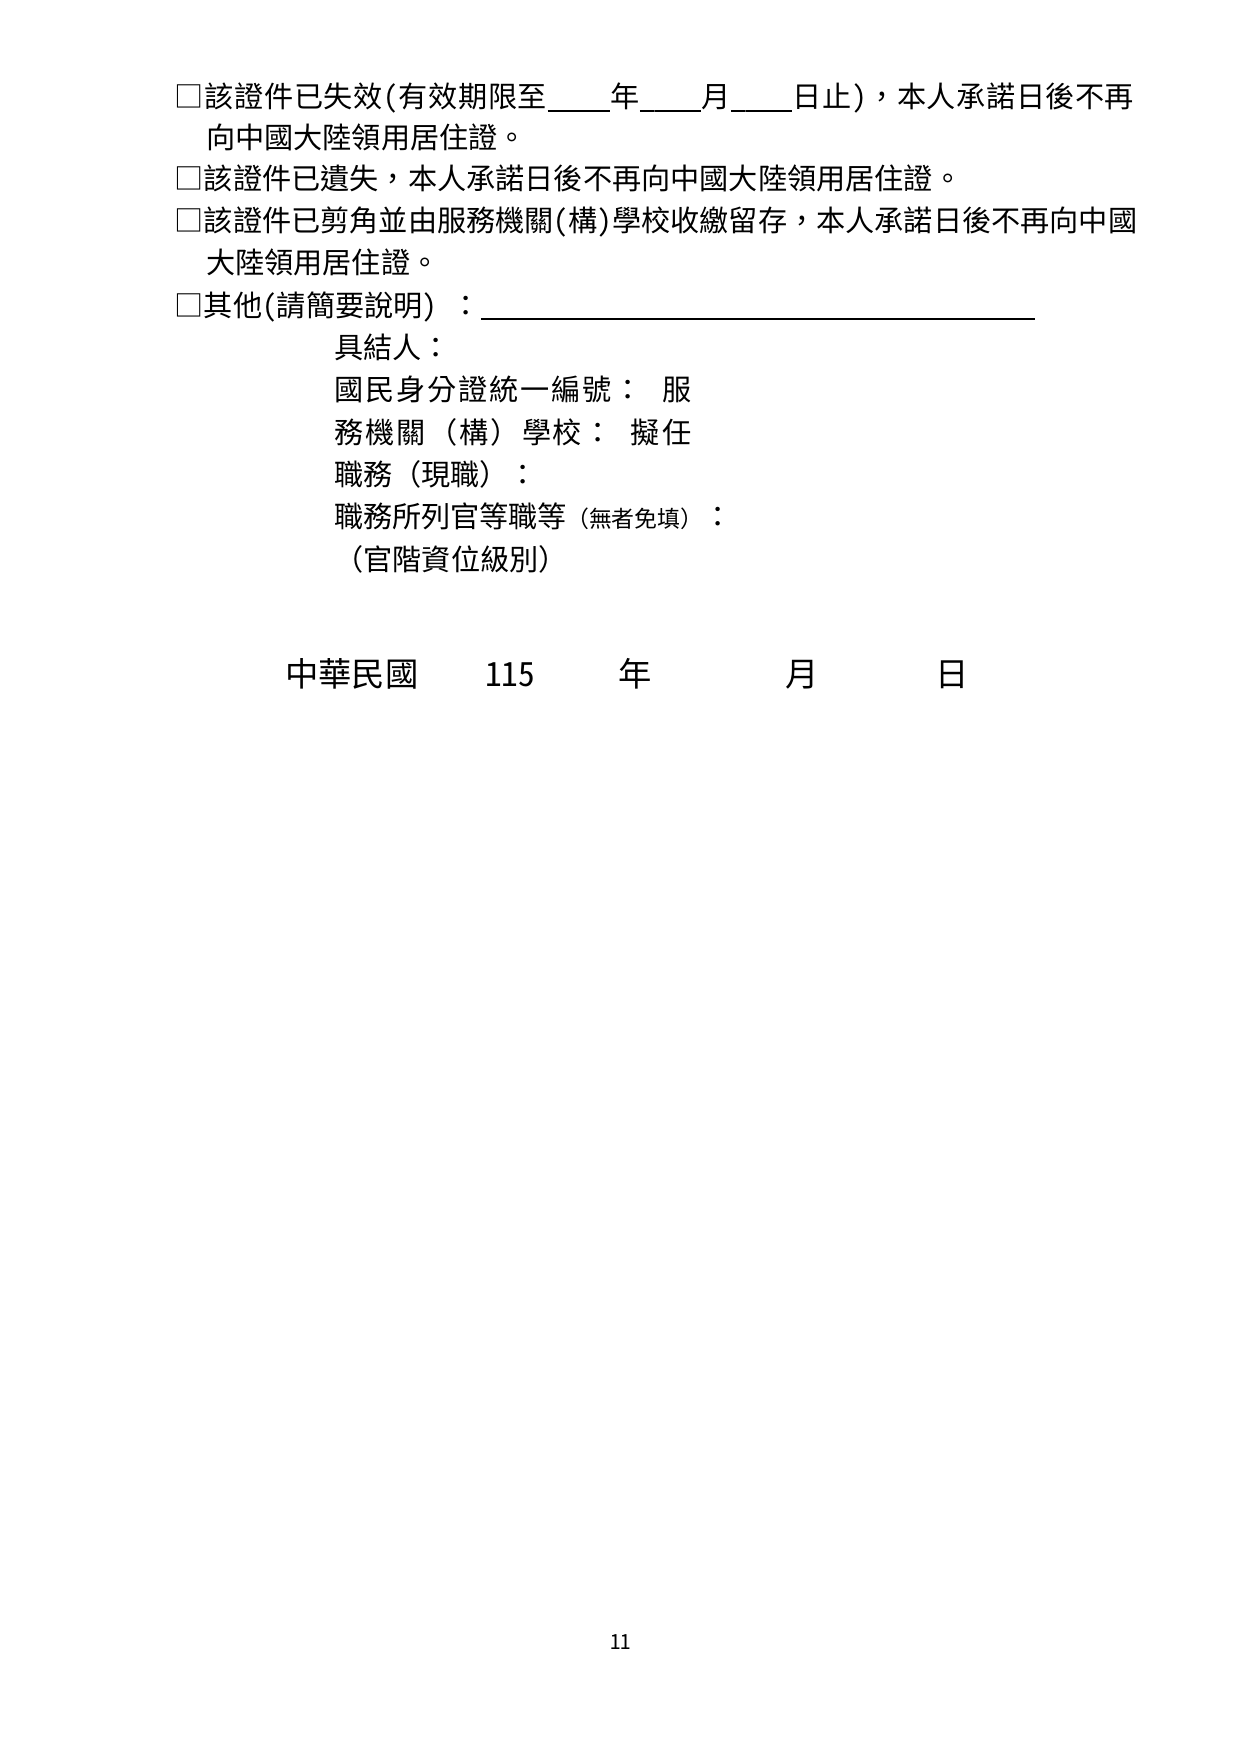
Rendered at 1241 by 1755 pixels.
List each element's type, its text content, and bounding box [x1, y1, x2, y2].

text □該證件已失效(有效期限至 年 月 日止)，本人承諾日後不再向中國大陸領用居住證。 [174, 75, 1141, 157]
text □該證件已遺失，本人承諾日後不再向中國大陸領用居住證。 [174, 157, 1152, 198]
text 國民身分證統一編號： 服務機關（構）學校： 擬任職務（現職）： [334, 367, 691, 494]
subtitle （官階資位級別） [334, 537, 1152, 579]
subtitle 中華民國 115 年 月 日 [101, 647, 1152, 696]
text □該證件已剪角並由服務機關(構)學校收繳留存，本人承諾日後不再向中國大陸領用居住證。 [174, 198, 1141, 282]
text 職務所列官等職等（無者免填）： [334, 494, 1152, 536]
text □其他(請簡要說明) ： 具結人： [174, 282, 1041, 367]
